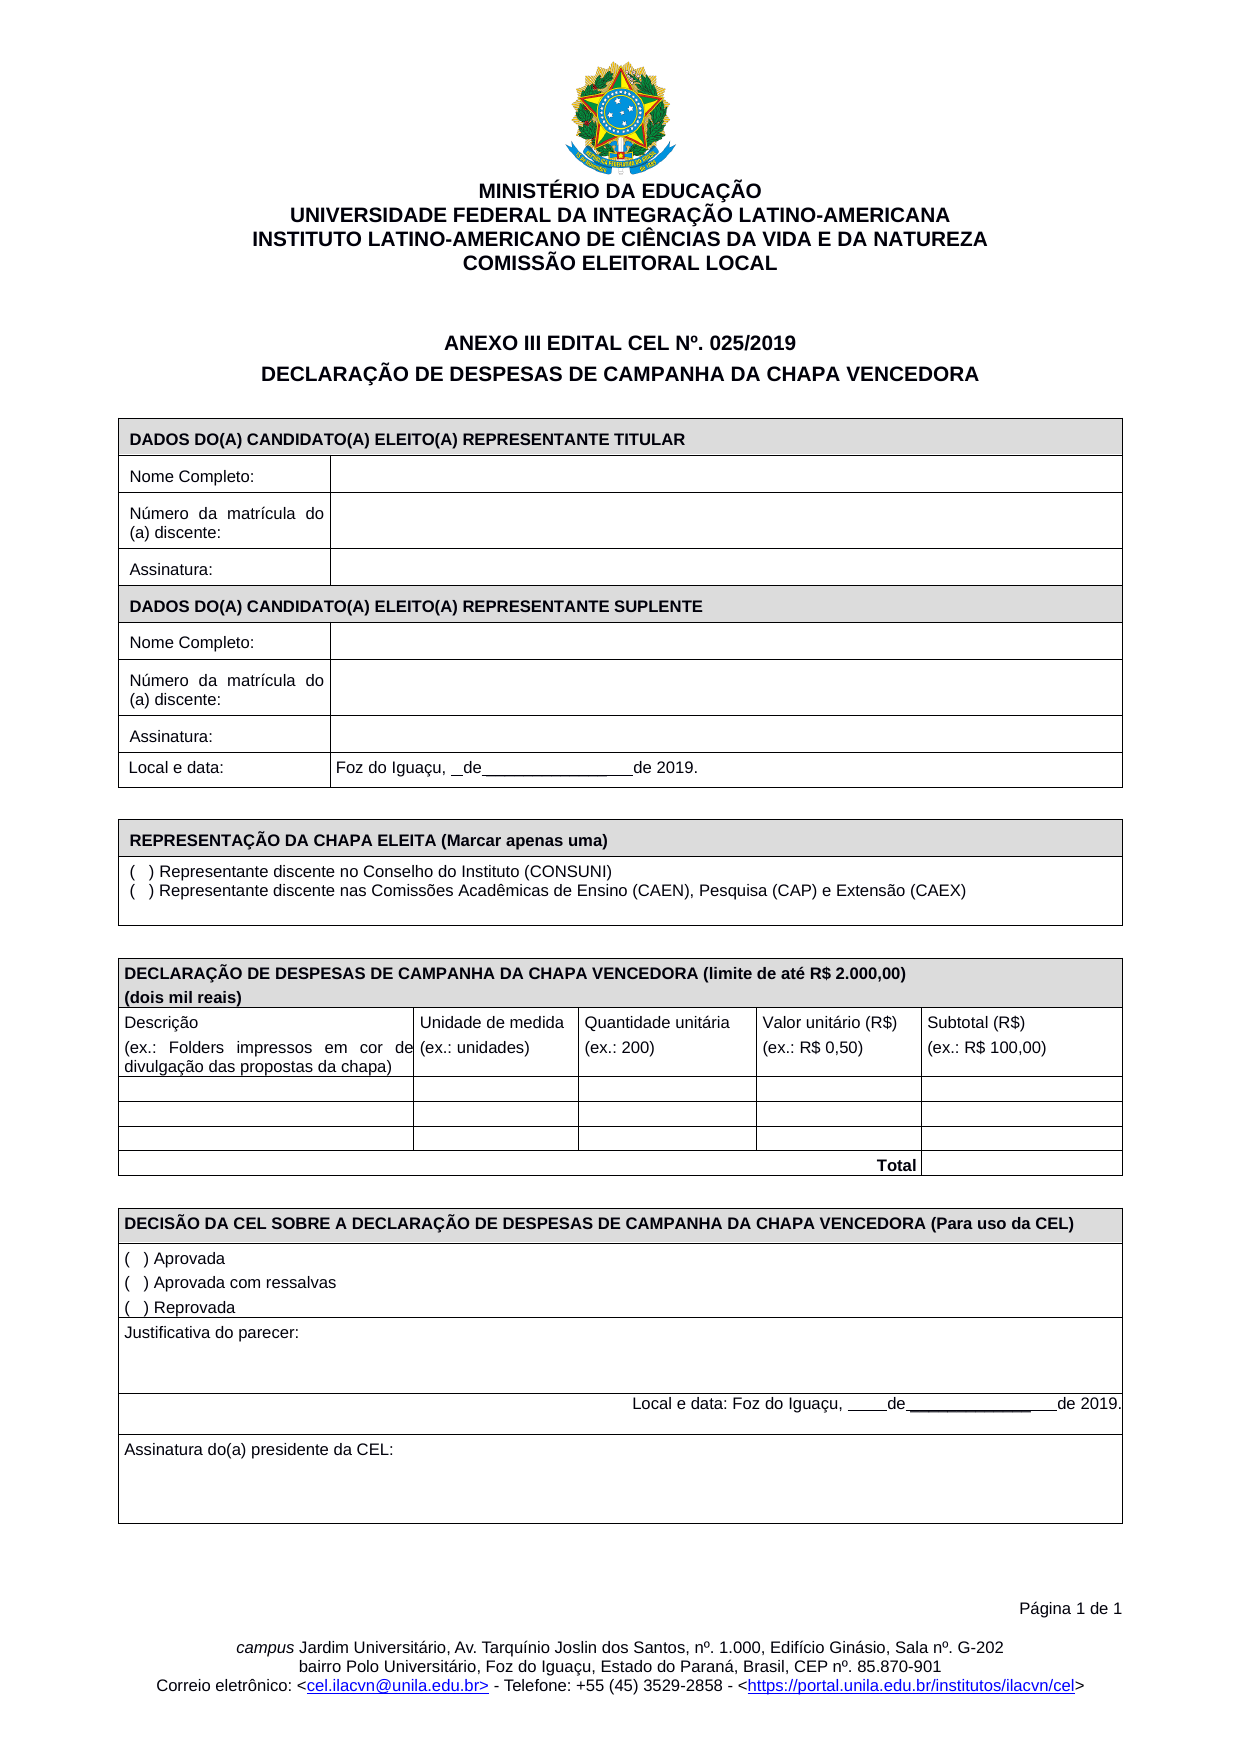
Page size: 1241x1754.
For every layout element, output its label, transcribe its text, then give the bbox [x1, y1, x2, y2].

table_cell Assinatura do(a) presidente da CEL: [119, 1435, 1122, 1523]
table_cell [922, 1102, 1122, 1126]
table_cell Nome Completo: [119, 456, 330, 492]
table_cell [414, 1077, 578, 1101]
table_cell Descrição (ex.: Folders impressos em cor de divulgação das propostas da chapa) [119, 1008, 413, 1076]
table_header DECLARAÇÃO DE DESPESAS DE CAMPANHA DA CHAPA VENCEDORA (limite de até R$ 2.000,00) (dois mil reais) [119, 959, 1122, 1007]
table_cell Número da matrícula do (a) discente: [119, 493, 330, 548]
table_header DECISÃO DA CEL SOBRE A DECLARAÇÃO DE DESPESAS DE CAMPANHA DA CHAPA VENCEDORA (Para uso da CEL) [119, 1209, 1122, 1242]
table_cell [922, 1077, 1122, 1101]
table_cell [119, 1127, 413, 1150]
table_cell Unidade de medida (ex.: unidades) [414, 1008, 578, 1076]
table_cell [331, 660, 1122, 714]
table_cell [331, 623, 1122, 658]
table_cell Subtotal (R$) (ex.: R$ 100,00) [922, 1008, 1122, 1076]
table_cell [922, 1151, 1122, 1175]
table_cell [579, 1102, 756, 1126]
table_cell [119, 1077, 413, 1101]
table_cell Assinatura: [119, 549, 330, 585]
text ANEXO III EDITAL CEL Nº. 025/2019 [118, 330, 1122, 354]
table_header DADOS DO(A) CANDIDATO(A) ELEITO(A) REPRESENTANTE TITULAR [119, 419, 1122, 454]
table_cell Assinatura: [119, 716, 330, 752]
table_cell ( ) Representante discente no Conselho do Instituto (CONSUNI) ( ) Representante discente nas Comissões Acadêmicas de Ensino (CAEN), Pesquisa (CAP) e Extensão (CAEX) [119, 857, 1122, 925]
picture [561, 59, 680, 178]
table_cell [331, 716, 1122, 752]
table_cell Nome Completo: [119, 623, 330, 658]
table_cell [757, 1127, 921, 1150]
table_cell [331, 549, 1122, 585]
table_cell [922, 1127, 1122, 1150]
table_cell Quantidade unitária (ex.: 200) [579, 1008, 756, 1076]
table_cell Foz do Iguaçu, de _____________ de 2019. [331, 753, 1122, 787]
table_cell [331, 493, 1122, 548]
table_cell [414, 1127, 578, 1150]
table_cell [331, 456, 1122, 492]
table_header REPRESENTAÇÃO DA CHAPA ELEITA (Marcar apenas uma) [119, 820, 1122, 856]
text DECLARAÇÃO DE DESPESAS DE CAMPANHA DA CHAPA VENCEDORA [118, 362, 1122, 386]
table_cell [579, 1127, 756, 1150]
table_cell ( ) Aprovada ( ) Aprovada com ressalvas ( ) Reprovada [119, 1244, 1122, 1317]
table_cell [579, 1077, 756, 1101]
table_cell [119, 1102, 413, 1126]
table_cell Número da matrícula do (a) discente: [119, 660, 330, 714]
table_cell [757, 1102, 921, 1126]
table_cell [757, 1077, 921, 1101]
table_cell Valor unitário (R$) (ex.: R$ 0,50) [757, 1008, 921, 1076]
table_cell Justificativa do parecer: [119, 1318, 1122, 1393]
table_cell Total [119, 1151, 921, 1175]
table_cell [414, 1102, 578, 1126]
table_cell Local e data: Foz do Iguaçu, de _____________ de 2019. [119, 1394, 1122, 1434]
table_cell Local e data: [119, 753, 330, 787]
table_cell DADOS DO(A) CANDIDATO(A) ELEITO(A) REPRESENTANTE SUPLENTE [119, 586, 1122, 622]
